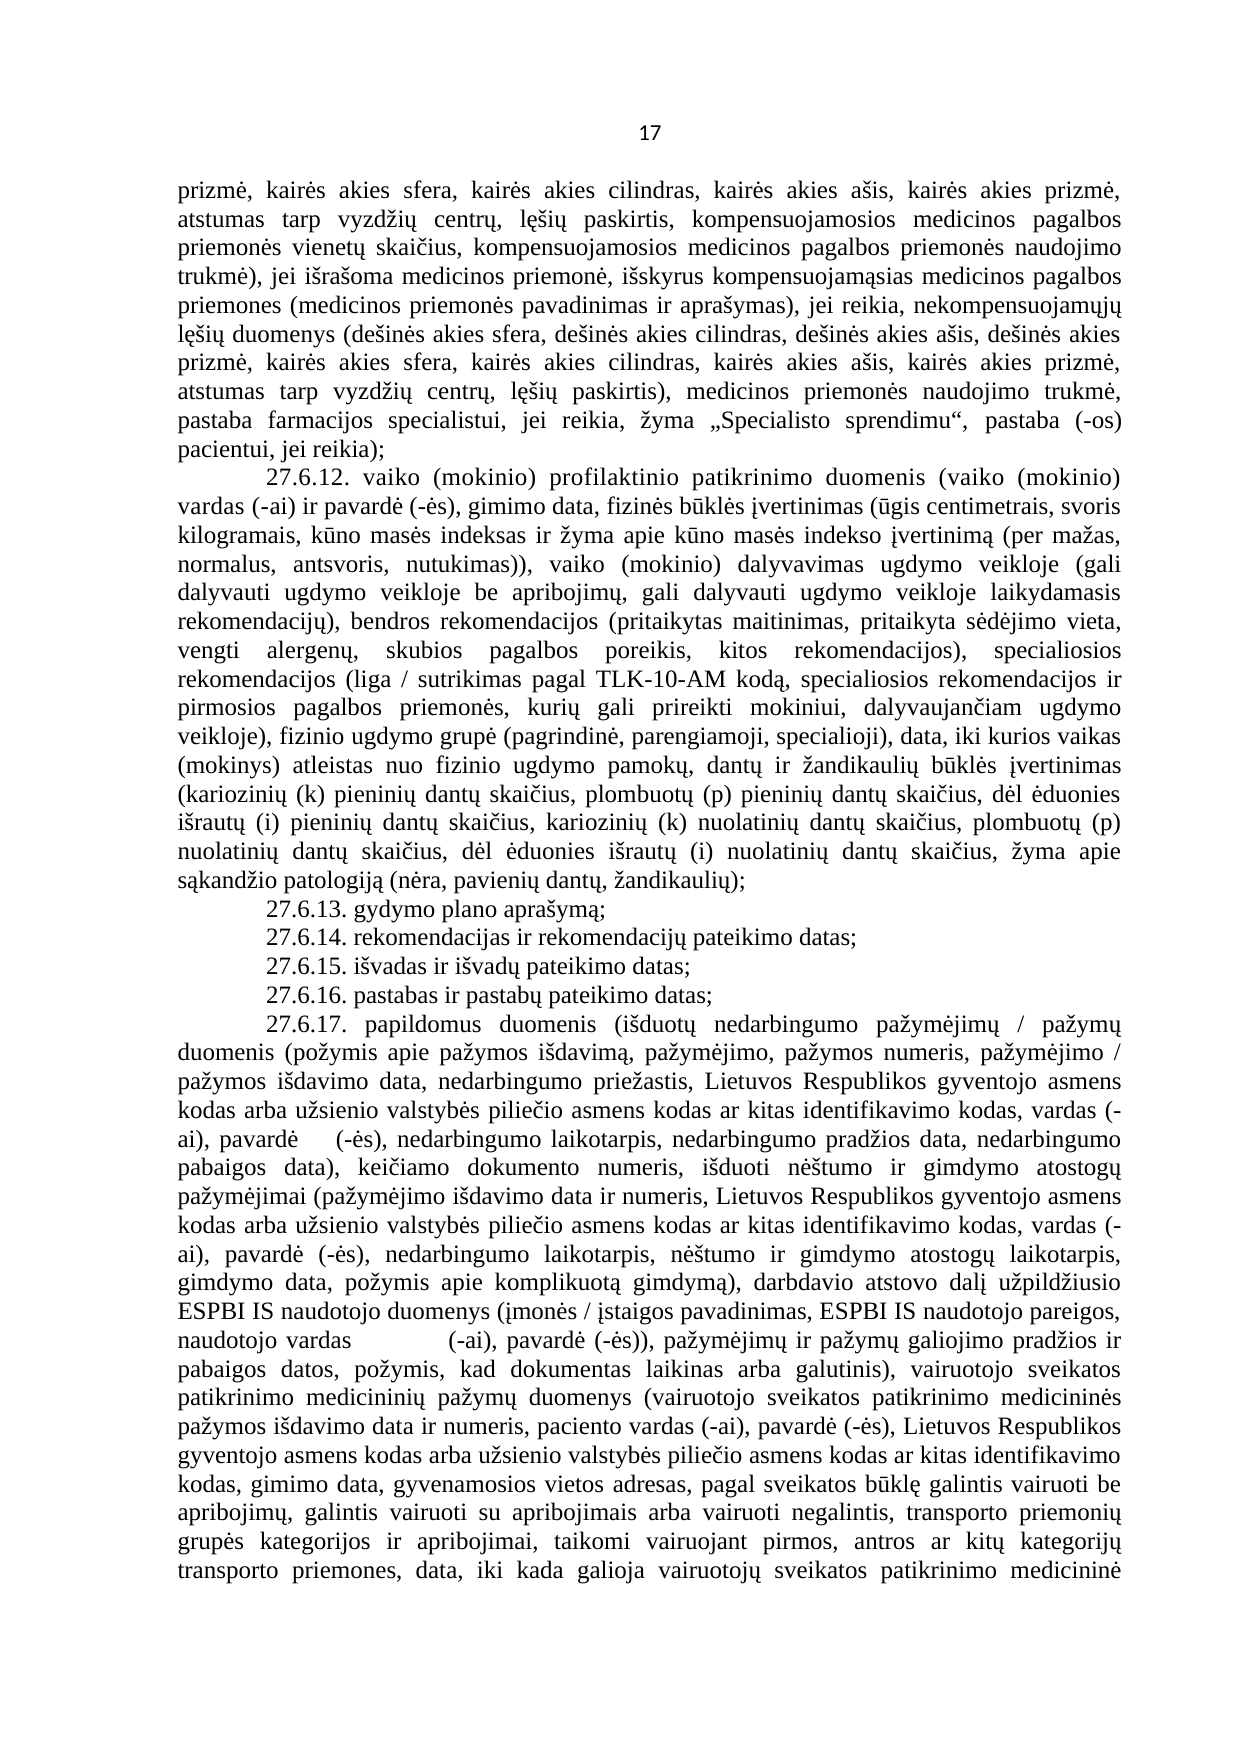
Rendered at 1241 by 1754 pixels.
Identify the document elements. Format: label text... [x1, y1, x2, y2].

text 27.6.15. išvadas ir išvadų pateikimo datas; [177, 951, 1122, 980]
text 27.6.13. gydymo plano aprašymą; [177, 894, 1122, 922]
text 27.6.17. papildomus duomenis (išduotų nedarbingumo pažymėjimų / pažymų duomenis (požymis apie pažymos išdavimą, pažymėjimo, pažymos numeris, pažymėjimo / pažymos išdavimo data, nedarbingumo priežastis, Lietuvos Respublikos gyventojo asmens kodas arba užsienio valstybės piliečio asmens kodas ar kitas identifikavimo kodas, vardas (-ai), pavardė (-ės), nedarbingumo laikotarpis, nedarbingumo pradžios data, nedarbingumo pabaigos data), keičiamo dokumento numeris, išduoti nėštumo ir gimdymo atostogų pažymėjimai (pažymėjimo išdavimo data ir numeris, Lietuvos Respublikos gyventojo asmens kodas arba užsienio valstybės piliečio asmens kodas ar kitas identifikavimo kodas, vardas (-ai), pavardė (-ės), nedarbingumo laikotarpis, nėštumo ir gimdymo atostogų laikotarpis, gimdymo data, požymis apie komplikuotą gimdymą), darbdavio atstovo dalį užpildžiusio ESPBI IS naudotojo duomenys (įmonės / įstaigos pavadinimas, ESPBI IS naudotojo pareigos, naudotojo vardas (-ai), pavardė (-ės)), pažymėjimų ir pažymų galiojimo pradžios ir pabaigos datos, požymis, kad dokumentas laikinas arba galutinis), vairuotojo sveikatos patikrinimo medicininių pažymų duomenys (vairuotojo sveikatos patikrinimo medicininės pažymos išdavimo data ir numeris, paciento vardas (-ai), pavardė (-ės), Lietuvos Respublikos gyventojo asmens kodas arba užsienio valstybės piliečio asmens kodas ar kitas identifikavimo kodas, gimimo data, gyvenamosios vietos adresas, pagal sveikatos būklę galintis vairuoti be apribojimų, galintis vairuoti su apribojimais arba vairuoti negalintis, transporto priemonių grupės kategorijos ir apribojimai, taikomi vairuojant pirmos, antros ar kitų kategorijų transporto priemones, data, iki kada galioja vairuotojų sveikatos patikrinimo medicininė [177, 1009, 1122, 1584]
text 27.6.16. pastabas ir pastabų pateikimo datas; [177, 980, 1122, 1009]
text 27.6.12. vaiko (mokinio) profilaktinio patikrinimo duomenis (vaiko (mokinio) vardas (-ai) ir pavardė (-ės), gimimo data, fizinės būklės įvertinimas (ūgis centimetrais, svoris kilogramais, kūno masės indeksas ir žyma apie kūno masės indekso įvertinimą (per mažas, normalus, antsvoris, nutukimas)), vaiko (mokinio) dalyvavimas ugdymo veikloje (gali dalyvauti ugdymo veikloje be apribojimų, gali dalyvauti ugdymo veikloje laikydamasis rekomendacijų), bendros rekomendacijos (pritaikytas maitinimas, pritaikyta sėdėjimo vieta, vengti alergenų, skubios pagalbos poreikis, kitos rekomendacijos), specialiosios rekomendacijos (liga / sutrikimas pagal TLK-10-AM kodą, specialiosios rekomendacijos ir pirmosios pagalbos priemonės, kurių gali prireikti mokiniui, dalyvaujančiam ugdymo veikloje), fizinio ugdymo grupė (pagrindinė, parengiamoji, specialioji), data, iki kurios vaikas (mokinys) atleistas nuo fizinio ugdymo pamokų, dantų ir žandikaulių būklės įvertinimas (kariozinių (k) pieninių dantų skaičius, plombuotų (p) pieninių dantų skaičius, dėl ėduonies išrautų (i) pieninių dantų skaičius, kariozinių (k) nuolatinių dantų skaičius, plombuotų (p) nuolatinių dantų skaičius, dėl ėduonies išrautų (i) nuolatinių dantų skaičius, žyma apie sąkandžio patologiją (nėra, pavienių dantų, žandikaulių); [177, 462, 1122, 894]
text prizmė, kairės akies sfera, kairės akies cilindras, kairės akies ašis, kairės akies prizmė, atstumas tarp vyzdžių centrų, lęšių paskirtis, kompensuojamosios medicinos pagalbos priemonės vienetų skaičius, kompensuojamosios medicinos pagalbos priemonės naudojimo trukmė), jei išrašoma medicinos priemonė, išskyrus kompensuojamąsias medicinos pagalbos priemones (medicinos priemonės pavadinimas ir aprašymas), jei reikia, nekompensuojamųjų lęšių duomenys (dešinės akies sfera, dešinės akies cilindras, dešinės akies ašis, dešinės akies prizmė, kairės akies sfera, kairės akies cilindras, kairės akies ašis, kairės akies prizmė, atstumas tarp vyzdžių centrų, lęšių paskirtis), medicinos priemonės naudojimo trukmė, pastaba farmacijos specialistui, jei reikia, žyma „Specialisto sprendimu“, pastaba (-os) pacientui, jei reikia); [177, 175, 1122, 462]
text 27.6.14. rekomendacijas ir rekomendacijų pateikimo datas; [177, 922, 1122, 951]
